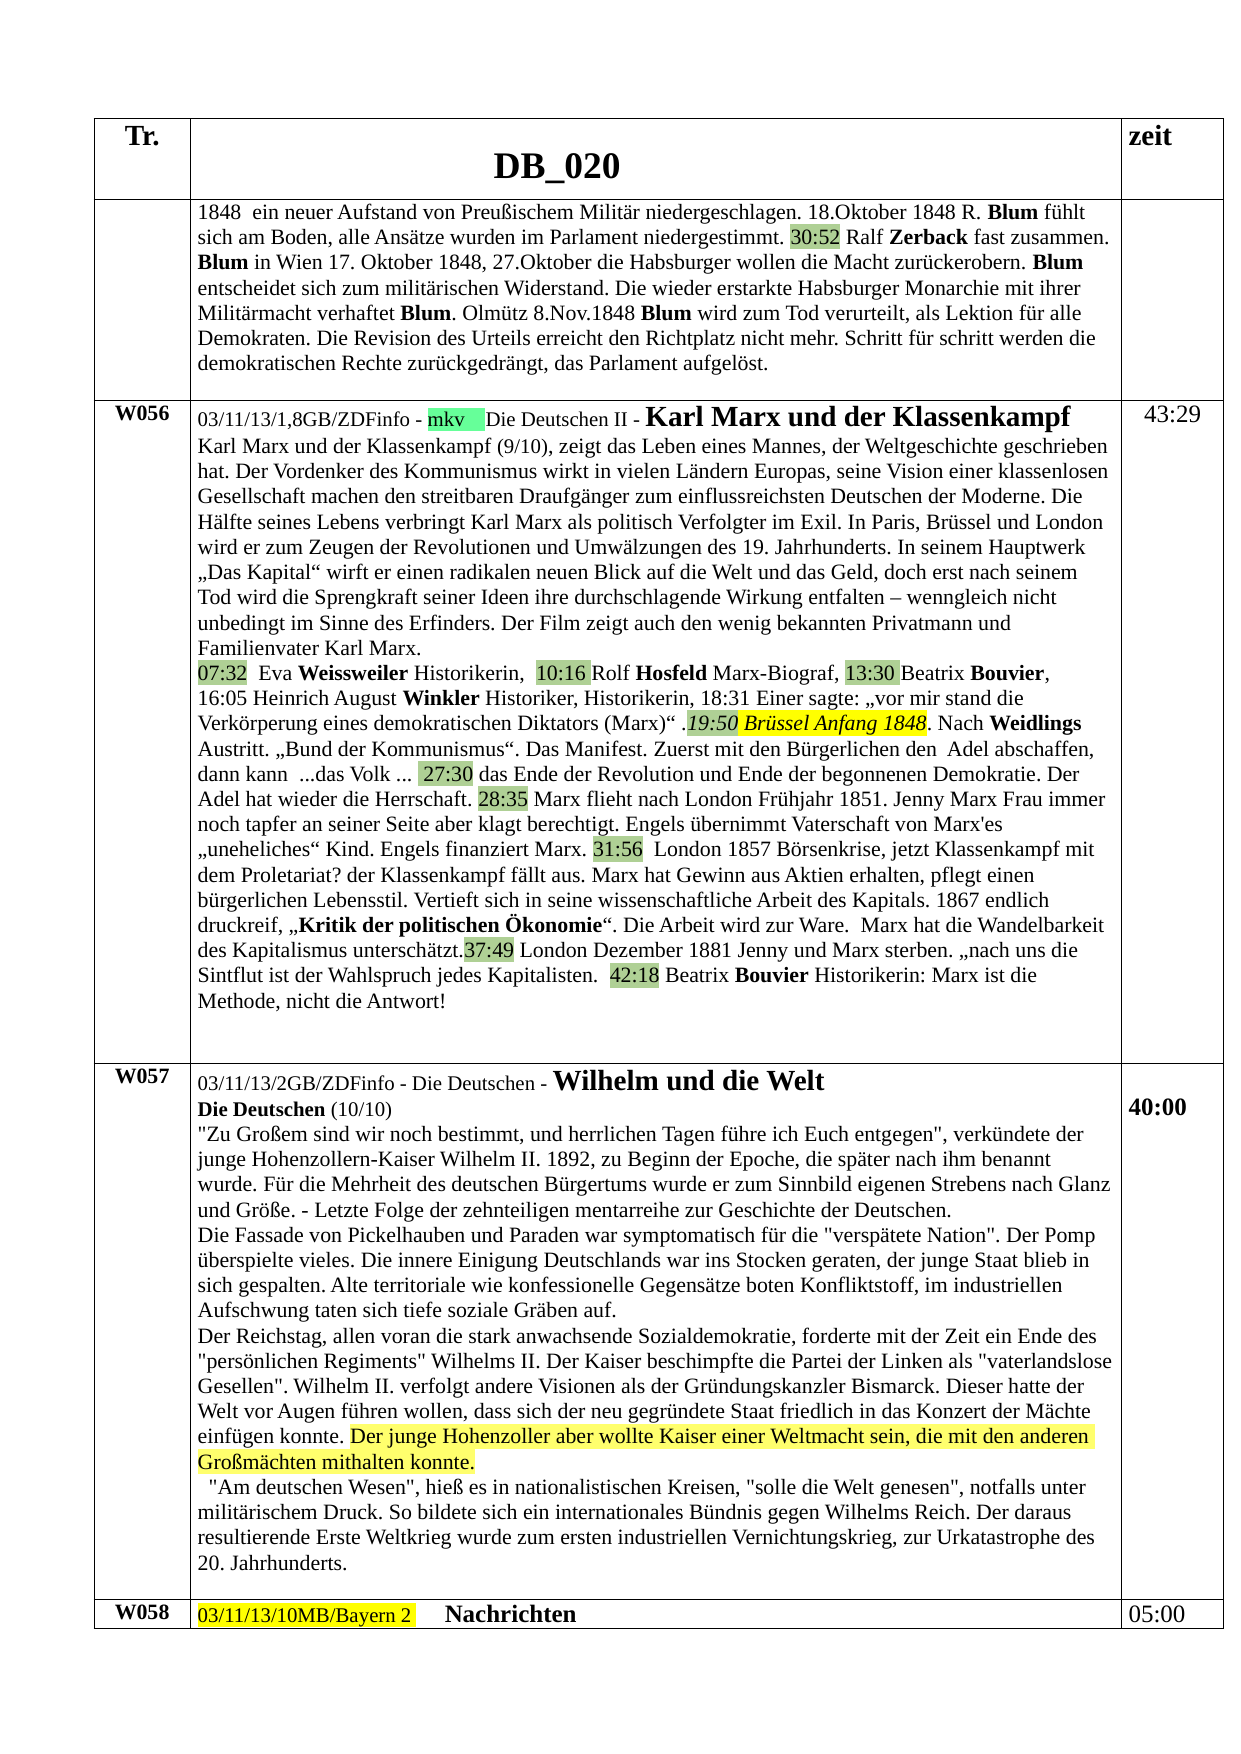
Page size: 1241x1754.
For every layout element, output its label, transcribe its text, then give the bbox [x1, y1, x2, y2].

table_cell 1848 ein neuer Aufstand von Preußischem Militär niedergeschlagen. 18.Oktober 1848 R. Blum fühlt sich am Boden, alle Ansätze wurden im Parlament niedergestimmt. 30:52 Ralf Zerback fast zusammen. Blum in Wien 17. Oktober 1848, 27.Oktober die Habsburger wollen die Macht zurückerobern. Blum entscheidet sich zum militärischen Widerstand. Die wieder erstarkte Habsburger Monarchie mit ihrer Militärmacht verhaftet Blum. Olmütz 8.Nov.1848 Blum wird zum Tod verurteilt, als Lektion für alle Demokraten. Die Revision des Urteils erreicht den Richtplatz nicht mehr. Schritt für schritt werden die demokratischen Rechte zurückgedrängt, das Parlament aufgelöst. [191, 200, 1121, 399]
table_cell W057 [95, 1064, 190, 1599]
table_cell 03/11/13/1,8GB/ZDFinfo - mkv Die Deutschen II - Karl Marx und der Klassenkampf Karl Marx und der Klassenkampf (9/10), zeigt das Leben eines Mannes, der Weltgeschichte geschrieben hat. Der Vordenker des Kommunismus wirkt in vielen Ländern Europas, seine Vision einer klassenlosen Gesellschaft machen den streitbaren Draufgänger zum einflussreichsten Deutschen der Moderne. Die Hälfte seines Lebens verbringt Karl Marx als politisch Verfolgter im Exil. In Paris, Brüssel und London wird er zum Zeugen der Revolutionen und Umwälzungen des 19. Jahrhunderts. In seinem Hauptwerk „Das Kapital“ wirft er einen radikalen neuen Blick auf die Welt und das Geld, doch erst nach seinem Tod wird die Sprengkraft seiner Ideen ihre durchschlagende Wirkung entfalten – wenngleich nicht unbedingt im Sinne des Erfinders. Der Film zeigt auch den wenig bekannten Privatmann und Familienvater Karl Marx. 07:32 Eva Weissweiler Historikerin, 10:16 Rolf Hosfeld Marx-Biograf, 13:30 Beatrix Bouvier, 16:05 Heinrich August Winkler Historiker, Historikerin, 18:31 Einer sagte: „vor mir stand die Verkörperung eines demokratischen Diktators (Marx)“ .19:50 Brüssel Anfang 1848. Nach Weidlings Austritt. „Bund der Kommunismus“. Das Manifest. Zuerst mit den Bürgerlichen den Adel abschaffen, dann kann ...das Volk ... 27:30 das Ende der Revolution und Ende der begonnenen Demokratie. Der Adel hat wieder die Herrschaft. 28:35 Marx flieht nach London Frühjahr 1851. Jenny Marx Frau immer noch tapfer an seiner Seite aber klagt berechtigt. Engels übernimmt Vaterschaft von Marx'es „uneheliches“ Kind. Engels finanziert Marx. 31:56 London 1857 Börsenkrise, jetzt Klassenkampf mit dem Proletariat? der Klassenkampf fällt aus. Marx hat Gewinn aus Aktien erhalten, pflegt einen bürgerlichen Lebensstil. Vertieft sich in seine wissenschaftliche Arbeit des Kapitals. 1867 endlich druckreif, „Kritik der politischen Ökonomie“. Die Arbeit wird zur Ware. Marx hat die Wandelbarkeit des Kapitalismus unterschätzt.37:49 London Dezember 1881 Jenny und Marx sterben. „nach uns die Sintflut ist der Wahlspruch jedes Kapitalisten. 42:18 Beatrix Bouvier Historikerin: Marx ist die Methode, nicht die Antwort! [191, 401, 1121, 1063]
table_cell [95, 200, 190, 399]
table_cell 40:00 [1122, 1064, 1223, 1599]
table_cell W058 [95, 1600, 190, 1628]
table_header Tr. [95, 119, 190, 199]
table_cell [1122, 200, 1223, 399]
table_cell 43:29 [1122, 401, 1223, 1063]
table_cell W056 [95, 401, 190, 1063]
table_header zeit [1122, 119, 1223, 199]
table_header DB_020 [191, 119, 1121, 199]
table_cell 03/11/13/10MB/Bayern 2 Nachrichten [191, 1600, 1121, 1628]
table_cell 03/11/13/2GB/ZDFinfo - Die Deutschen - Wilhelm und die Welt Die Deutschen (10/10) "Zu Großem sind wir noch bestimmt, und herrlichen Tagen führe ich Euch entgegen", verkündete der junge Hohenzollern-Kaiser Wilhelm II. 1892, zu Beginn der Epoche, die später nach ihm benannt wurde. Für die Mehrheit des deutschen Bürgertums wurde er zum Sinnbild eigenen Strebens nach Glanz und Größe. - Letzte Folge der zehnteiligen mentarreihe zur Geschichte der Deutschen. Die Fassade von Pickelhauben und Paraden war symptomatisch für die "verspätete Nation". Der Pomp überspielte vieles. Die innere Einigung Deutschlands war ins Stocken geraten, der junge Staat blieb in sich gespalten. Alte territoriale wie konfessionelle Gegensätze boten Konfliktstoff, im industriellen Aufschwung taten sich tiefe soziale Gräben auf. Der Reichstag, allen voran die stark anwachsende Sozialdemokratie, forderte mit der Zeit ein Ende des "persönlichen Regiments" Wilhelms II. Der Kaiser beschimpfte die Partei der Linken als "vaterlandslose Gesellen". Wilhelm II. verfolgt andere Visionen als der Gründungskanzler Bismarck. Dieser hatte der Welt vor Augen führen wollen, dass sich der neu gegründete Staat friedlich in das Konzert der Mächte einfügen konnte. Der junge Hohenzoller aber wollte Kaiser einer Weltmacht sein, die mit den anderen Großmächten mithalten konnte. "Am deutschen Wesen", hieß es in nationalistischen Kreisen, "solle die Welt genesen", notfalls unter militärischem Druck. So bildete sich ein internationales Bündnis gegen Wilhelms Reich. Der daraus resultierende Erste Weltkrieg wurde zum ersten industriellen Vernichtungskrieg, zur Urkatastrophe des 20. Jahrhunderts. [191, 1064, 1121, 1599]
table_cell 05:00 [1122, 1600, 1223, 1628]
